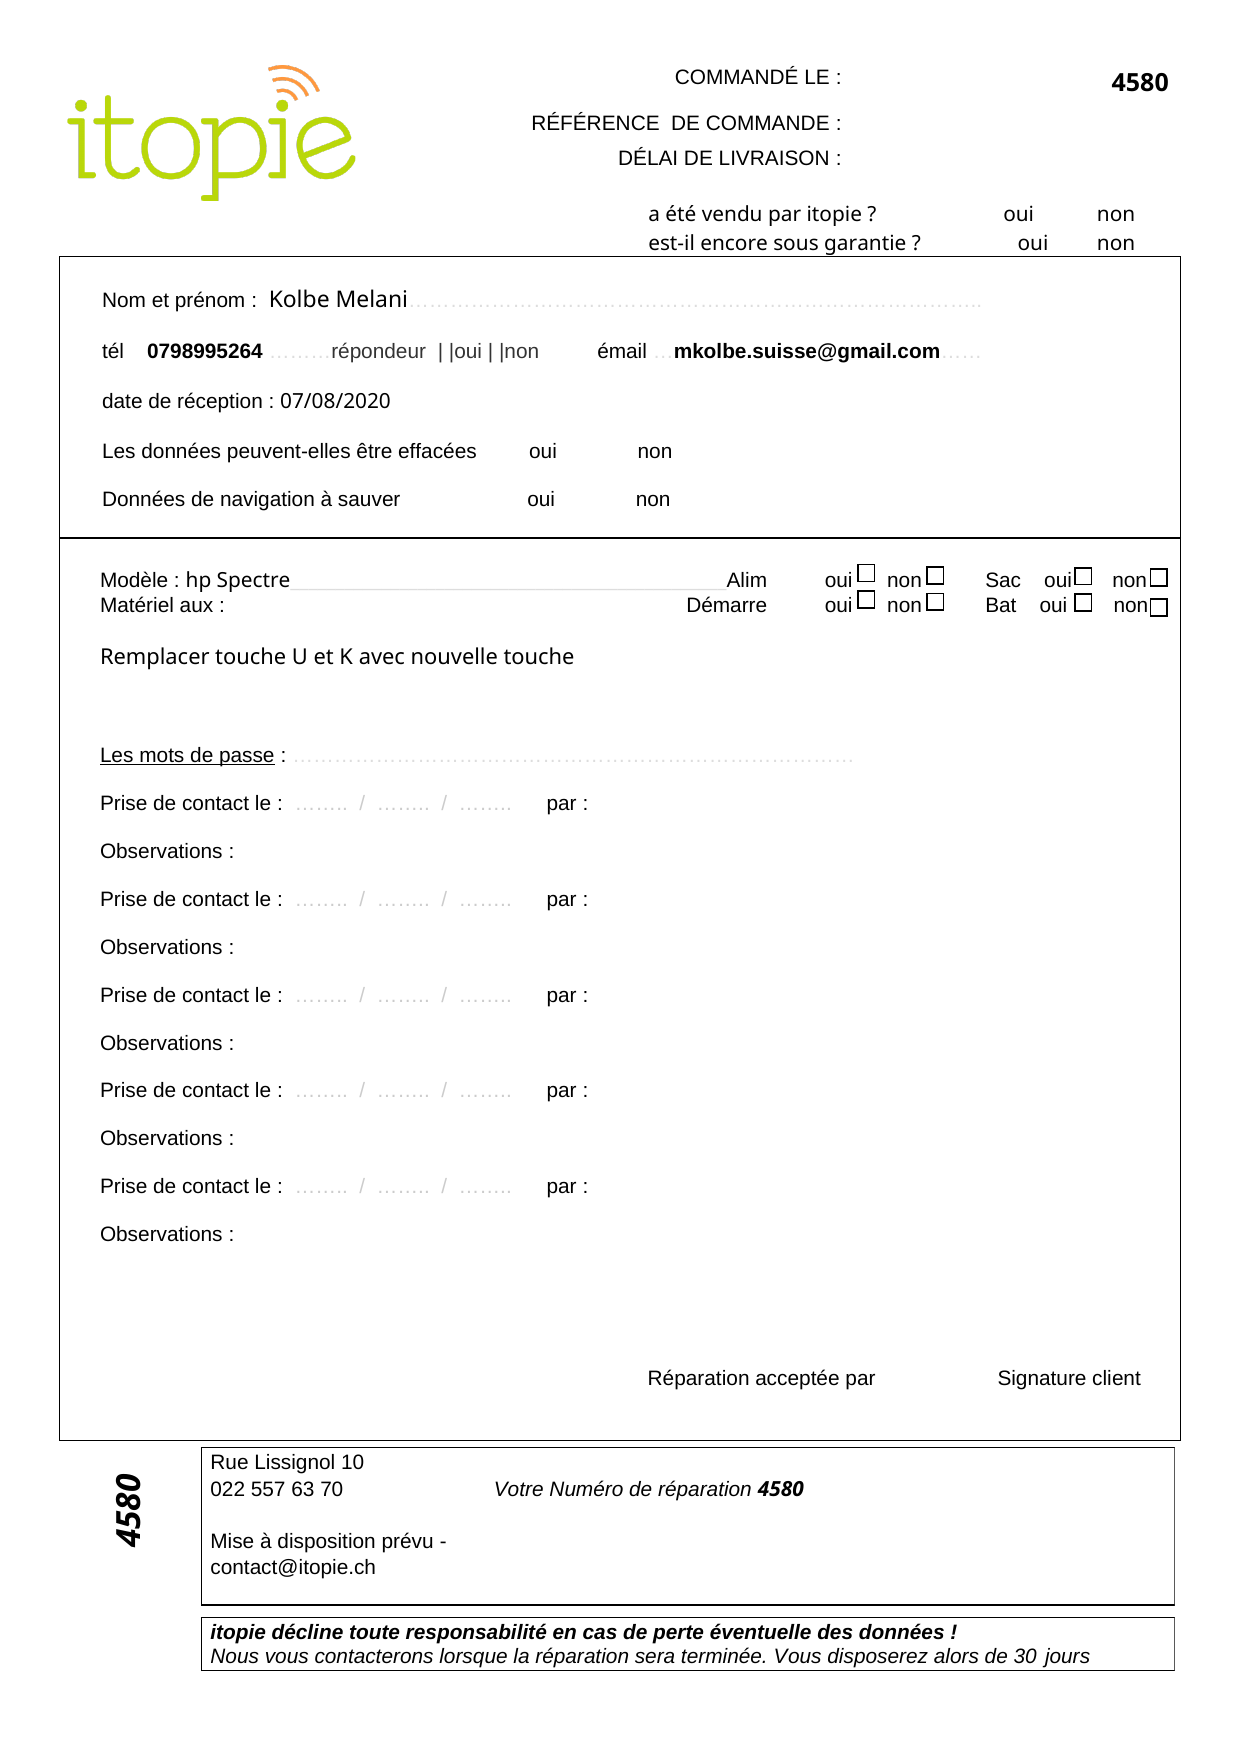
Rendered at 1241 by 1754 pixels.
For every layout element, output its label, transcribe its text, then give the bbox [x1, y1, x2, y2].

text Observations : [60, 1219, 1180, 1246]
table_cell [847, 140, 1180, 175]
text Réparation acceptée par Signature client [60, 1363, 1180, 1390]
text Données de navigation à sauver oui non [60, 484, 1180, 511]
text Prise de contact le : …….. / …….. / …….. par : [60, 883, 1180, 911]
table_header COMMANDÉ LE : [490, 59, 847, 104]
table_cell itopie décline toute responsabilité en cas de perte éventuelle des données ! Nous vous contacterons lorsque la réparation sera terminée. Vous disposerez alors de 30 jours [195, 1611, 1180, 1677]
text Nom et prénom : Kolbe Melani……………………………………………………………………….. [60, 280, 1180, 314]
text est-il encore sous garantie ? oui non [59, 228, 1181, 256]
text Remplacer touche U et K avec nouvelle touche [60, 638, 1180, 671]
table_cell DÉLAI DE LIVRAISON : [490, 140, 847, 175]
text Observations : [60, 836, 1180, 863]
text Observations : [60, 1027, 1180, 1054]
text Les mots de passe : ……………………………………………………………………… [60, 740, 1180, 767]
text Matériel aux : Démarre oui non Bat oui non [60, 590, 1180, 617]
text a été vendu par itopie ? oui non [59, 199, 1181, 228]
picture [67, 65, 356, 201]
text Observations : [60, 931, 1180, 958]
text Prise de contact le : …….. / …….. / …….. par : [60, 1075, 1180, 1102]
text Prise de contact le : …….. / …….. / …….. par : [60, 788, 1180, 815]
table_header 4580 [59, 1441, 195, 1677]
table_header Rue Lissignol 10 022 557 63 70 Votre Numéro de réparation 4580 Mise à disposition prévu - contact@itopie.ch [195, 1441, 1180, 1611]
text Modèle : hp Spectre Alim oui non Sac oui non [60, 562, 856, 590]
text date de réception : 07/08/2020 [60, 383, 1180, 415]
text Les données peuvent-elles être effacées oui non [60, 436, 1180, 463]
text Observations : [60, 1123, 1180, 1150]
text Prise de contact le : …….. / …….. / …….. par : [60, 979, 1180, 1006]
text Prise de contact le : …….. / …….. / …….. par : [60, 1171, 1180, 1198]
text tél 0798995264 ………répondeur | |oui | |non émail …mkolbe.suisse@gmail.com…… [60, 335, 1180, 362]
text Modèle : hp Spectre Alim oui non Sac oui non [948, 562, 1180, 590]
table_cell RÉFÉRENCE DE COMMANDE : [490, 105, 847, 140]
text Modèle : hp Spectre Alim oui non Sac oui non [879, 562, 925, 590]
table_cell [847, 105, 1180, 140]
table_header 4580 [847, 59, 1180, 104]
